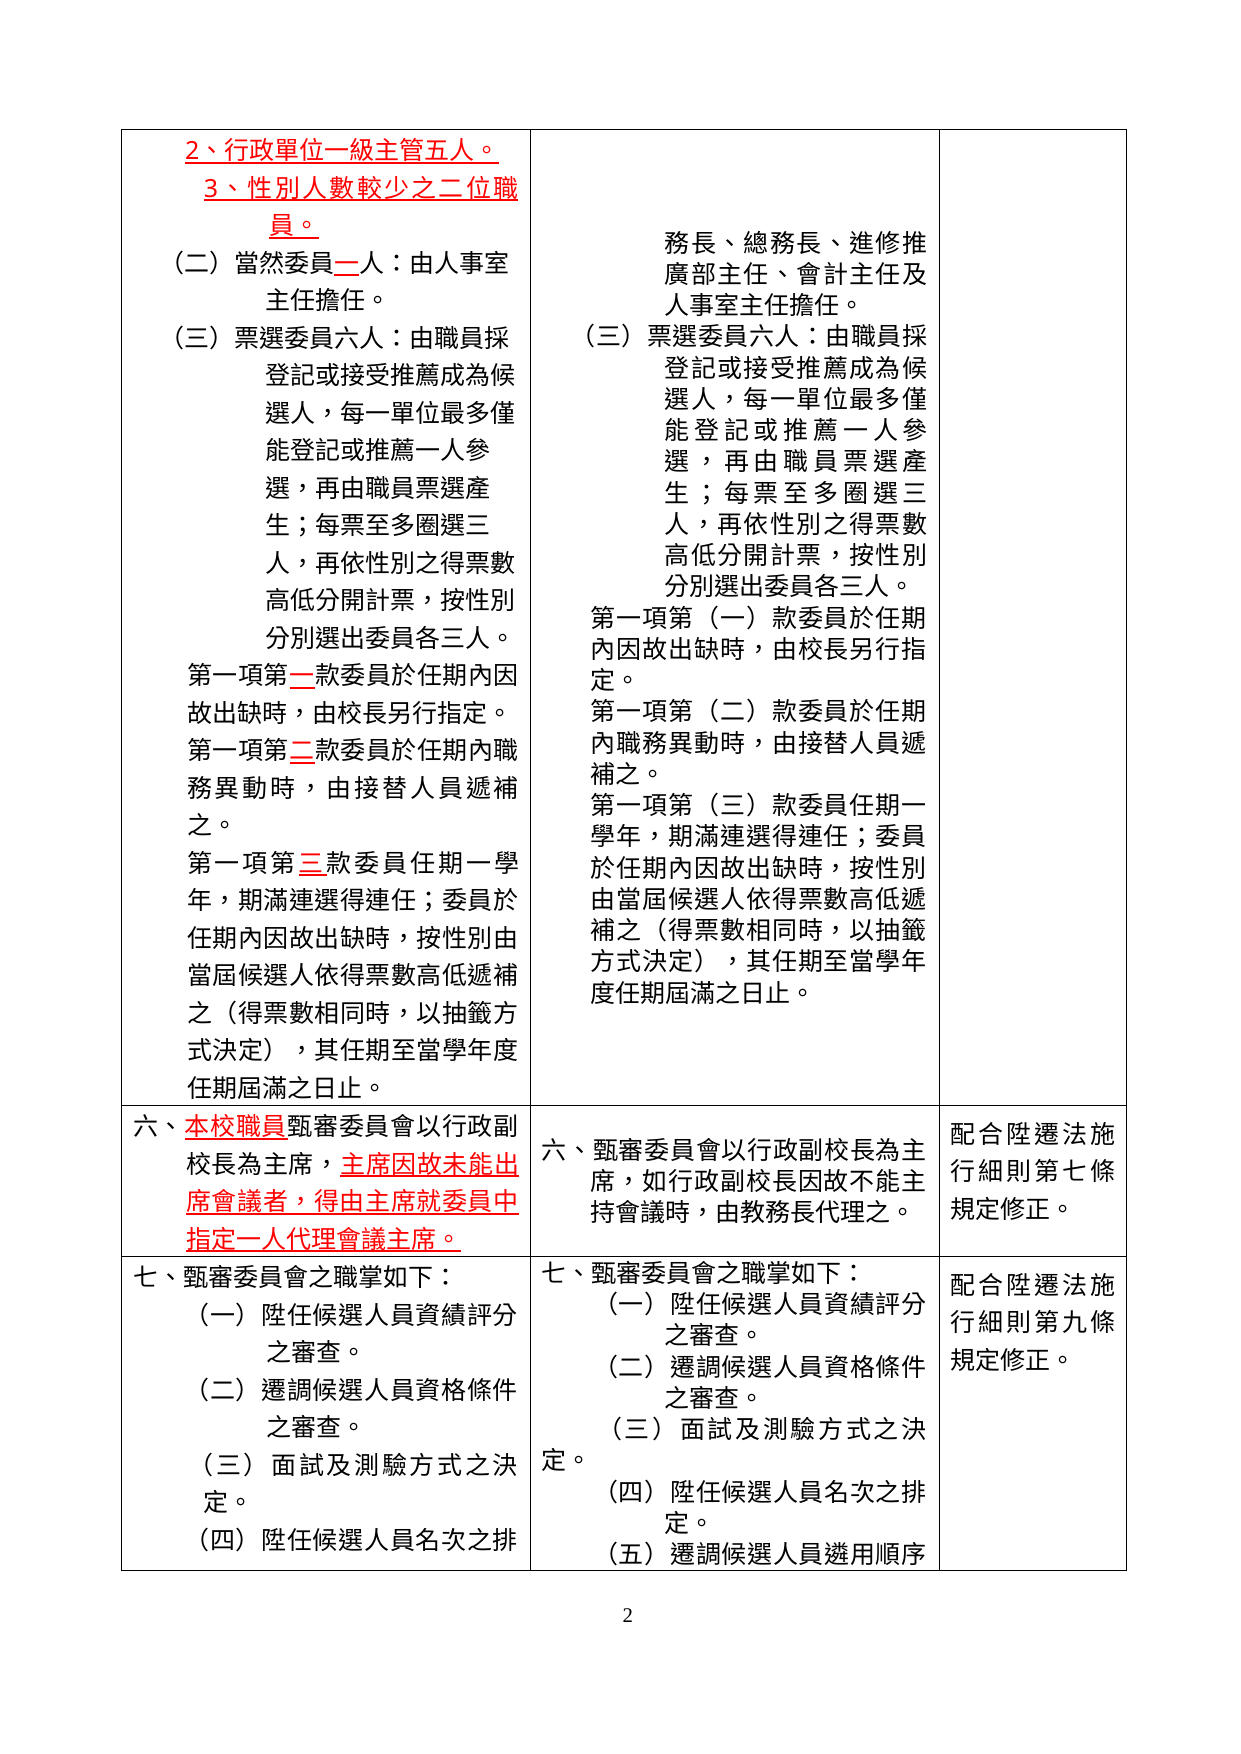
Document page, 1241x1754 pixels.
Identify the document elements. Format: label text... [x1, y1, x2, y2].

table_cell 2、行政單位一級主管五人。 3、性別人數較少之二位職員。 （二）當然委員一人：由人事室主任擔任。 （三）票選委員六人：由職員採登記或接受推薦成為候選人，每一單位最多僅能登記或推薦一人參選，再由職員票選產生；每票至多圈選三人，再依性別之得票數高低分開計票，按性別分別選出委員各三人。 第一項第一款委員於任期內因故出缺時，由校長另行指定。 第一項第二款委員於任期內職務異動時，由接替人員遞補之。 第一項第三款委員任期一學年，期滿連選得連任；委員於任期內因故出缺時，按性別由當屆候選人依得票數高低遞補之（得票數相同時，以抽籤方式決定），其任期至當學年度任期屆滿之日止。 [122, 130, 530, 1105]
table_cell 六、本校職員甄審委員會以行政副校長為主席，主席因故未能出席會議者，得由主席就委員中指定一人代理會議主席。 [122, 1106, 530, 1256]
table_cell 七、甄審委員會之職掌如下： （一）陞任候選人員資績評分之審查。 （二）遷調候選人員資格條件之審查。 （三）面試及測驗方式之決定。 （四）陞任候選人員名次之排定。 （五）遷調候選人員遴用順序 [531, 1257, 939, 1570]
table_cell [940, 130, 1126, 1105]
table_cell 七、甄審委員會之職掌如下： （一）陞任候選人員資績評分之審查。 （二）遷調候選人員資格條件之審查。 （三）面試及測驗方式之決定。 （四）陞任候選人員名次之排 [122, 1257, 530, 1570]
table_cell 配合陞遷法施行細則第九條規定修正。 [940, 1257, 1126, 1570]
table_cell 六、甄審委員會以行政副校長為主席，如行政副校長因故不能主持會議時，由教務長代理之。 [531, 1106, 939, 1256]
table_cell 務長、總務長、進修推廣部主任、會計主任及人事室主任擔任。 （三）票選委員六人：由職員採登記或接受推薦成為候選人，每一單位最多僅能登記或推薦一人參選，再由職員票選產生；每票至多圈選三人，再依性別之得票數高低分開計票，按性別分別選出委員各三人。 第一項第（一）款委員於任期內因故出缺時，由校長另行指定。 第一項第（二）款委員於任期內職務異動時，由接替人員遞補之。 第一項第（三）款委員任期一學年，期滿連選得連任；委員於任期內因故出缺時，按性別由當屆候選人依得票數高低遞補之（得票數相同時，以抽籤方式決定），其任期至當學年度任期屆滿之日止。 [531, 130, 939, 1105]
table_cell 配合陞遷法施行細則第七條規定修正。 [940, 1106, 1126, 1256]
